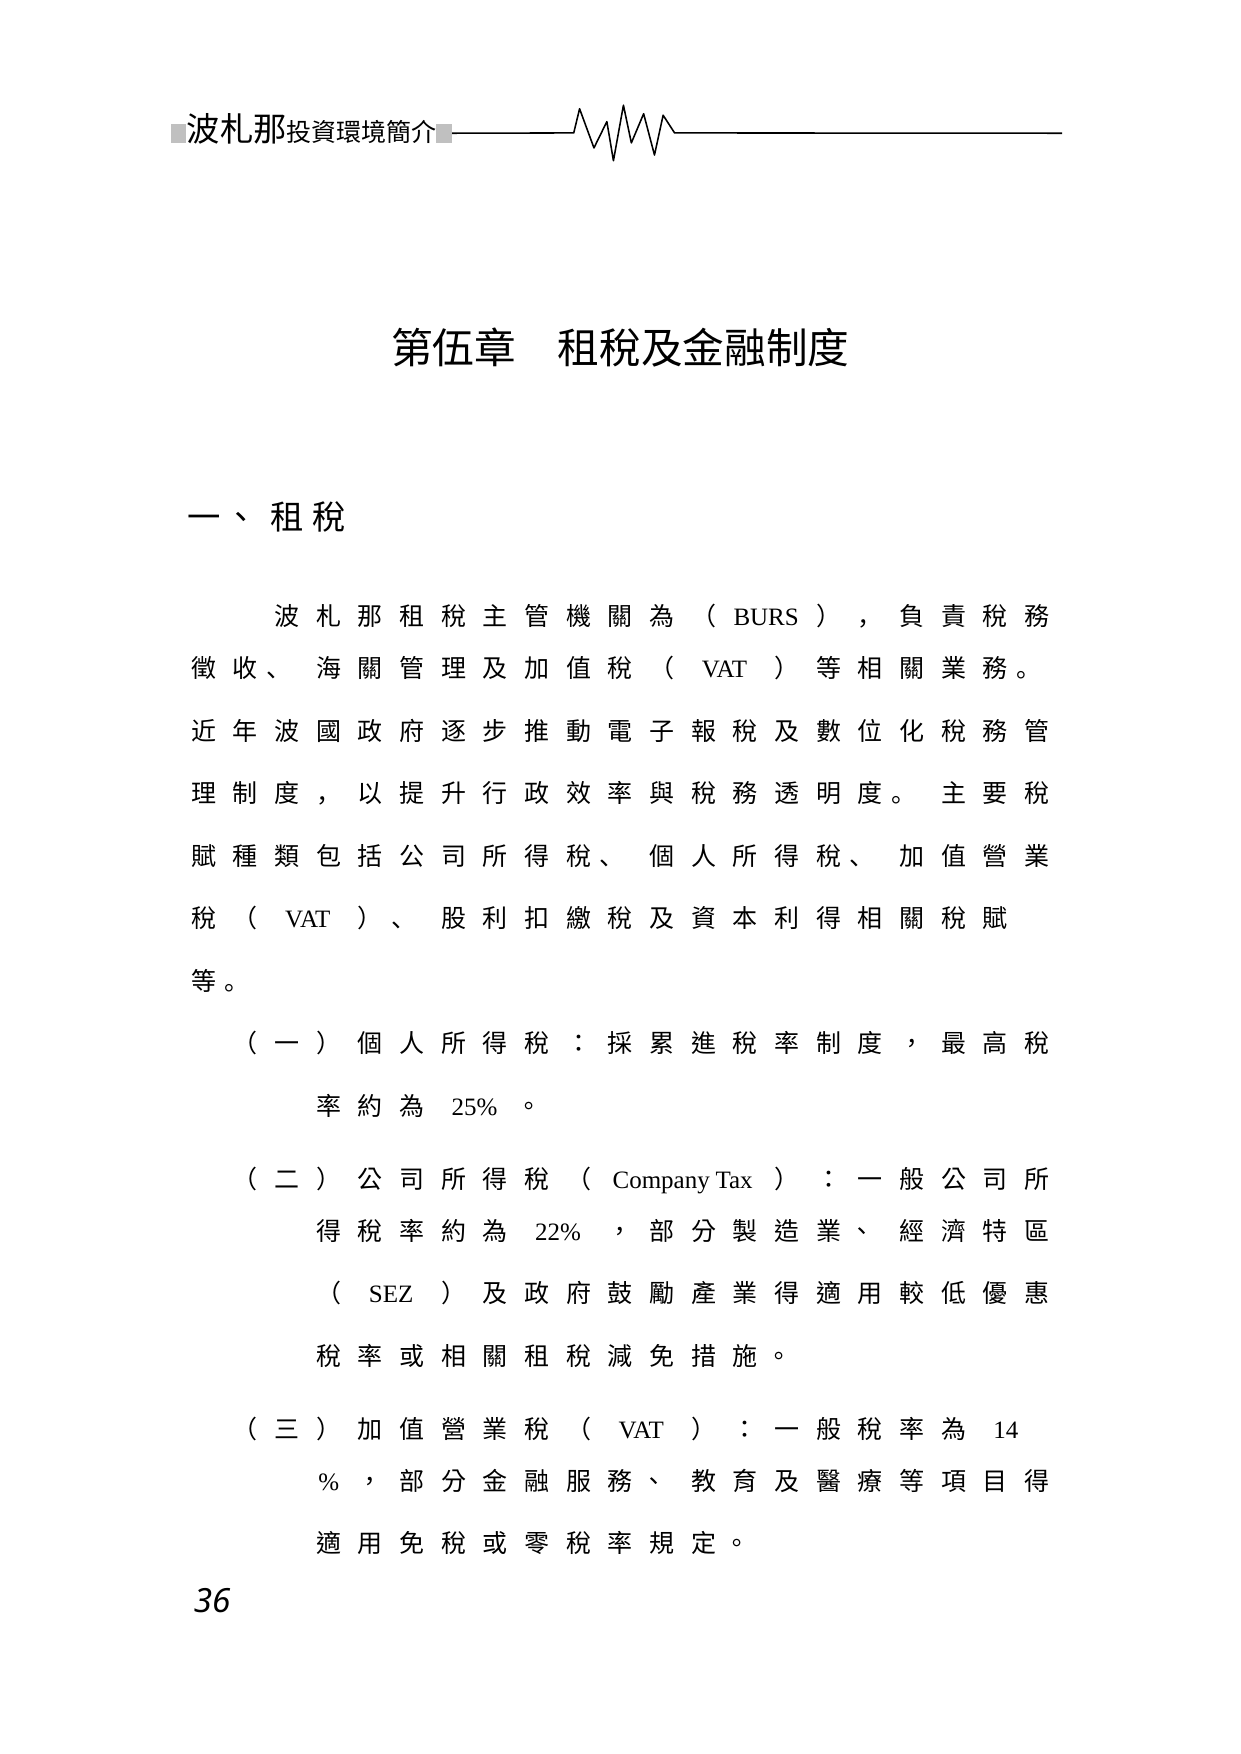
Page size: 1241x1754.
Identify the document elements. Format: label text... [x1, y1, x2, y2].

text 第伍章 租稅及金融制度 [183, 304, 1058, 366]
text （二）公司所得稅（Company Tax）：一般公司所得稅率約為22%，部分製造業、經濟特區（SEZ）及政府鼓勵產業得適用較低優惠稅率或相關租稅減免措施。 [207, 1125, 1058, 1375]
text （一）個人所得稅：採累進稅率制度，最高稅率約為25%。 [207, 1000, 1058, 1125]
text 波札那租稅主管機關為（BURS），負責稅務徵收、海關管理及加值稅（VAT）等相關業務。近年波國政府逐步推動電子報稅及數位化稅務管理制度，以提升行政效率與稅務透明度。主要稅賦種類包括公司所得稅、個人所得稅、加值營業稅（VAT）、股利扣繳稅及資本利得相關稅賦等。 [183, 563, 1058, 1000]
text 一、租稅 [183, 473, 1058, 536]
text （三）加值營業稅（VAT）：一般稅率為14%，部分金融服務、教育及醫療等項目得適用免稅或零稅率規定。 [207, 1375, 1058, 1563]
